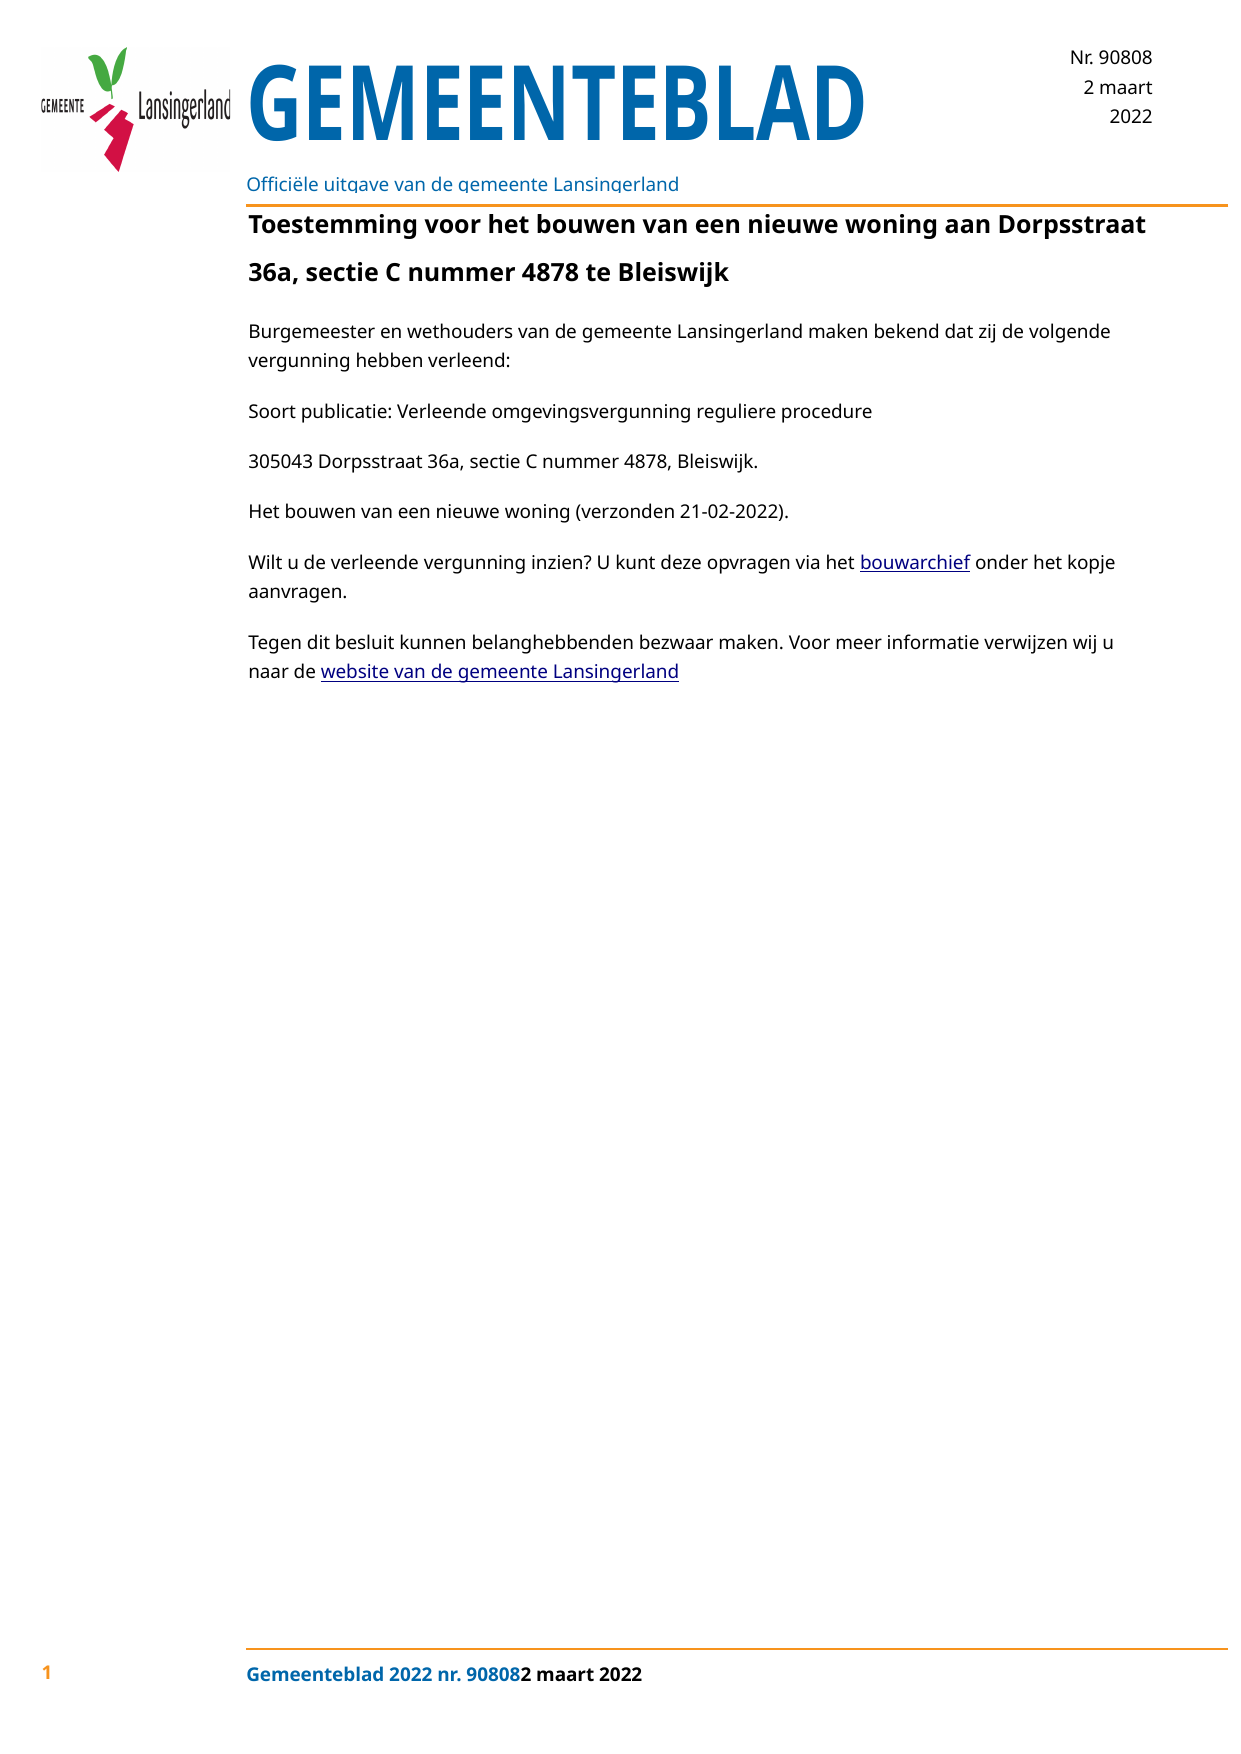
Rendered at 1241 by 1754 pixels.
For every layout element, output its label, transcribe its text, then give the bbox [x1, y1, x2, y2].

picture [41, 47, 231, 172]
text 305043 Dorpsstraat 36a, sectie C nummer 4878, Bleiswijk. [248, 448, 1152, 474]
text Burgemeester en wethouders van de gemeente Lansingerland maken bekend dat zij de volgende vergunning hebben verleend: [248, 318, 1152, 373]
text Soort publicatie: Verleende omgevingsvergunning reguliere procedure [248, 398, 1152, 424]
text Wilt u de verleende vergunning inzien? U kunt deze opvragen via het bouwarchief onder het kopje aanvragen. [248, 549, 1152, 604]
text Tegen dit besluit kunnen belanghebbenden bezwaar maken. Voor meer informatie verwijzen wij u naar de website van de gemeente Lansingerland [248, 629, 1152, 684]
text Toestemming voor het bouwen van een nieuwe woning aan Dorpsstraat 36a, sectie C nummer 4878 te Bleiswijk [248, 207, 1152, 288]
text Het bouwen van een nieuwe woning (verzonden 21-02-2022). [248, 499, 1152, 524]
